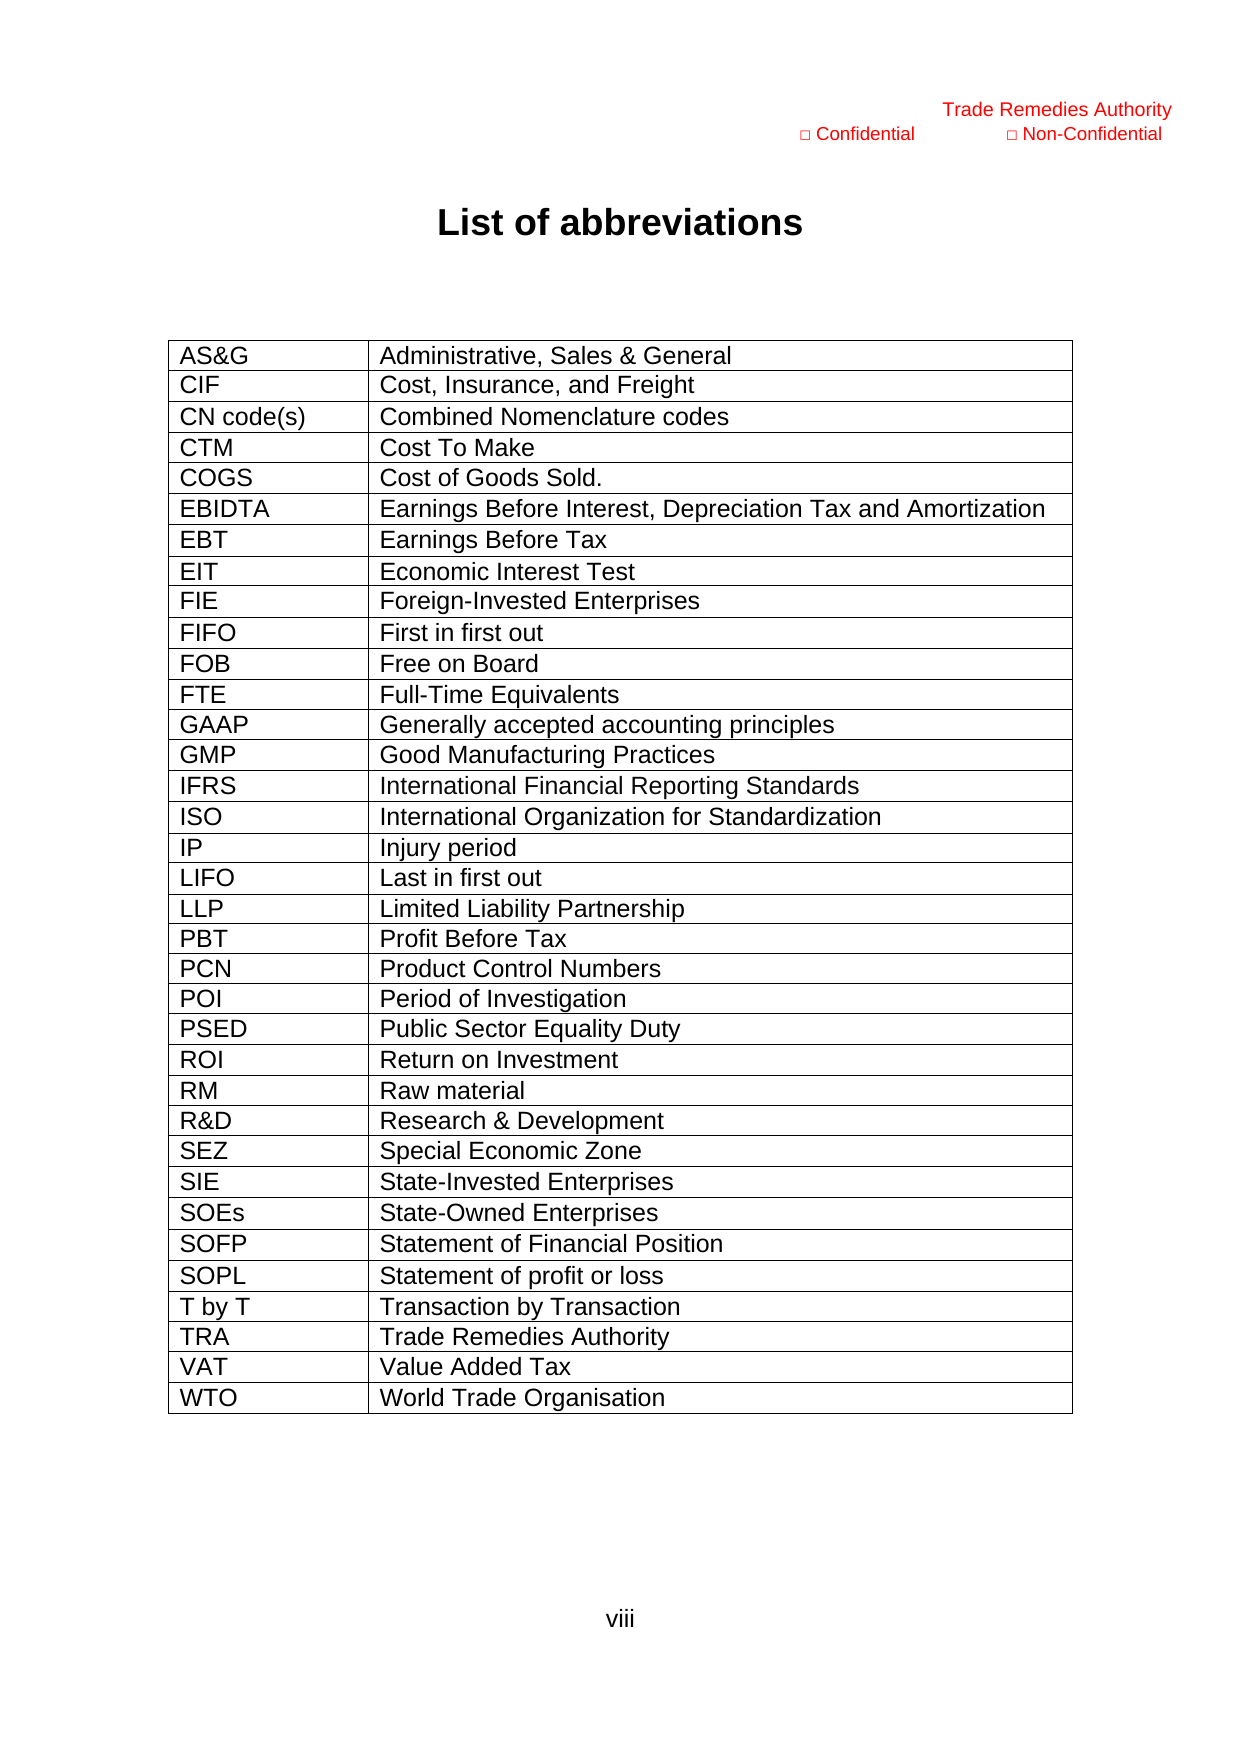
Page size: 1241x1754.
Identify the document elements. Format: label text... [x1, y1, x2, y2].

table_cell First in first out [369, 618, 1072, 648]
table_cell Transaction by Transaction [369, 1292, 1072, 1321]
table_cell International Financial Reporting Standards [369, 771, 1072, 801]
table_cell Cost, Insurance, and Freight [369, 371, 1072, 401]
subtitle List of abbreviations [150, 200, 1090, 243]
table_cell Trade Remedies Authority [369, 1322, 1072, 1351]
table_cell GMP [169, 740, 368, 770]
table_cell International Organization for Standardization [369, 802, 1072, 832]
table_cell CN code(s) [169, 402, 368, 432]
table_cell FIFO [169, 618, 368, 648]
table_cell IFRS [169, 771, 368, 801]
table_cell FTE [169, 680, 368, 709]
table_cell ROI [169, 1045, 368, 1075]
table_cell Cost To Make [369, 433, 1072, 462]
table_cell State-Owned Enterprises [369, 1198, 1072, 1228]
table_cell State-Invested Enterprises [369, 1167, 1072, 1197]
table_cell WTO [169, 1383, 368, 1413]
table_header AS&G [169, 341, 368, 369]
table_cell Special Economic Zone [369, 1136, 1072, 1166]
table_cell Good Manufacturing Practices [369, 740, 1072, 770]
table_cell T by T [169, 1292, 368, 1321]
table_cell Raw material [369, 1076, 1072, 1105]
table_cell LIFO [169, 863, 368, 893]
table_cell EBIDTA [169, 494, 368, 524]
table_cell SIE [169, 1167, 368, 1197]
table_cell Limited Liability Partnership [369, 895, 1072, 923]
table_cell Generally accepted accounting principles [369, 710, 1072, 739]
table_cell FIE [169, 586, 368, 617]
table_cell Injury period [369, 834, 1072, 862]
table_cell Public Sector Equality Duty [369, 1014, 1072, 1044]
table_cell Return on Investment [369, 1045, 1072, 1075]
table_cell Value Added Tax [369, 1352, 1072, 1382]
table_cell PCN [169, 954, 368, 983]
table_cell Economic Interest Test [369, 557, 1072, 585]
table_cell Earnings Before Interest, Depreciation Tax and Amortization [369, 494, 1072, 524]
table_cell Research & Development [369, 1106, 1072, 1135]
table_cell Statement of Financial Position [369, 1230, 1072, 1260]
table_cell Foreign-Invested Enterprises [369, 586, 1072, 617]
table_header Administrative, Sales & General [369, 341, 1072, 369]
table_cell SOPL [169, 1261, 368, 1291]
table_cell Free on Board [369, 649, 1072, 679]
table_cell PSED [169, 1014, 368, 1044]
table_cell Full-Time Equivalents [369, 680, 1072, 709]
table_cell Profit Before Tax [369, 924, 1072, 953]
table_cell VAT [169, 1352, 368, 1382]
table_cell GAAP [169, 710, 368, 739]
table_cell PBT [169, 924, 368, 953]
table_cell CTM [169, 433, 368, 462]
table_cell FOB [169, 649, 368, 679]
table_cell Last in first out [369, 863, 1072, 893]
table_cell ISO [169, 802, 368, 832]
table_cell Combined Nomenclature codes [369, 402, 1072, 432]
table_cell COGS [169, 463, 368, 493]
table_cell R&D [169, 1106, 368, 1135]
table_cell Cost of Goods Sold. [369, 463, 1072, 493]
table_cell EIT [169, 557, 368, 585]
table_cell EBT [169, 525, 368, 556]
table_cell CIF [169, 371, 368, 401]
table_cell TRA [169, 1322, 368, 1351]
table_cell POI [169, 984, 368, 1013]
table_cell World Trade Organisation [369, 1383, 1072, 1413]
table_cell RM [169, 1076, 368, 1105]
table_cell LLP [169, 895, 368, 923]
table_cell SOFP [169, 1230, 368, 1260]
table_cell SOEs [169, 1198, 368, 1228]
table_cell Product Control Numbers [369, 954, 1072, 983]
table_cell Earnings Before Tax [369, 525, 1072, 556]
table_cell IP [169, 834, 368, 862]
table_cell SEZ [169, 1136, 368, 1166]
table_cell Statement of profit or loss [369, 1261, 1072, 1291]
table_cell Period of Investigation [369, 984, 1072, 1013]
